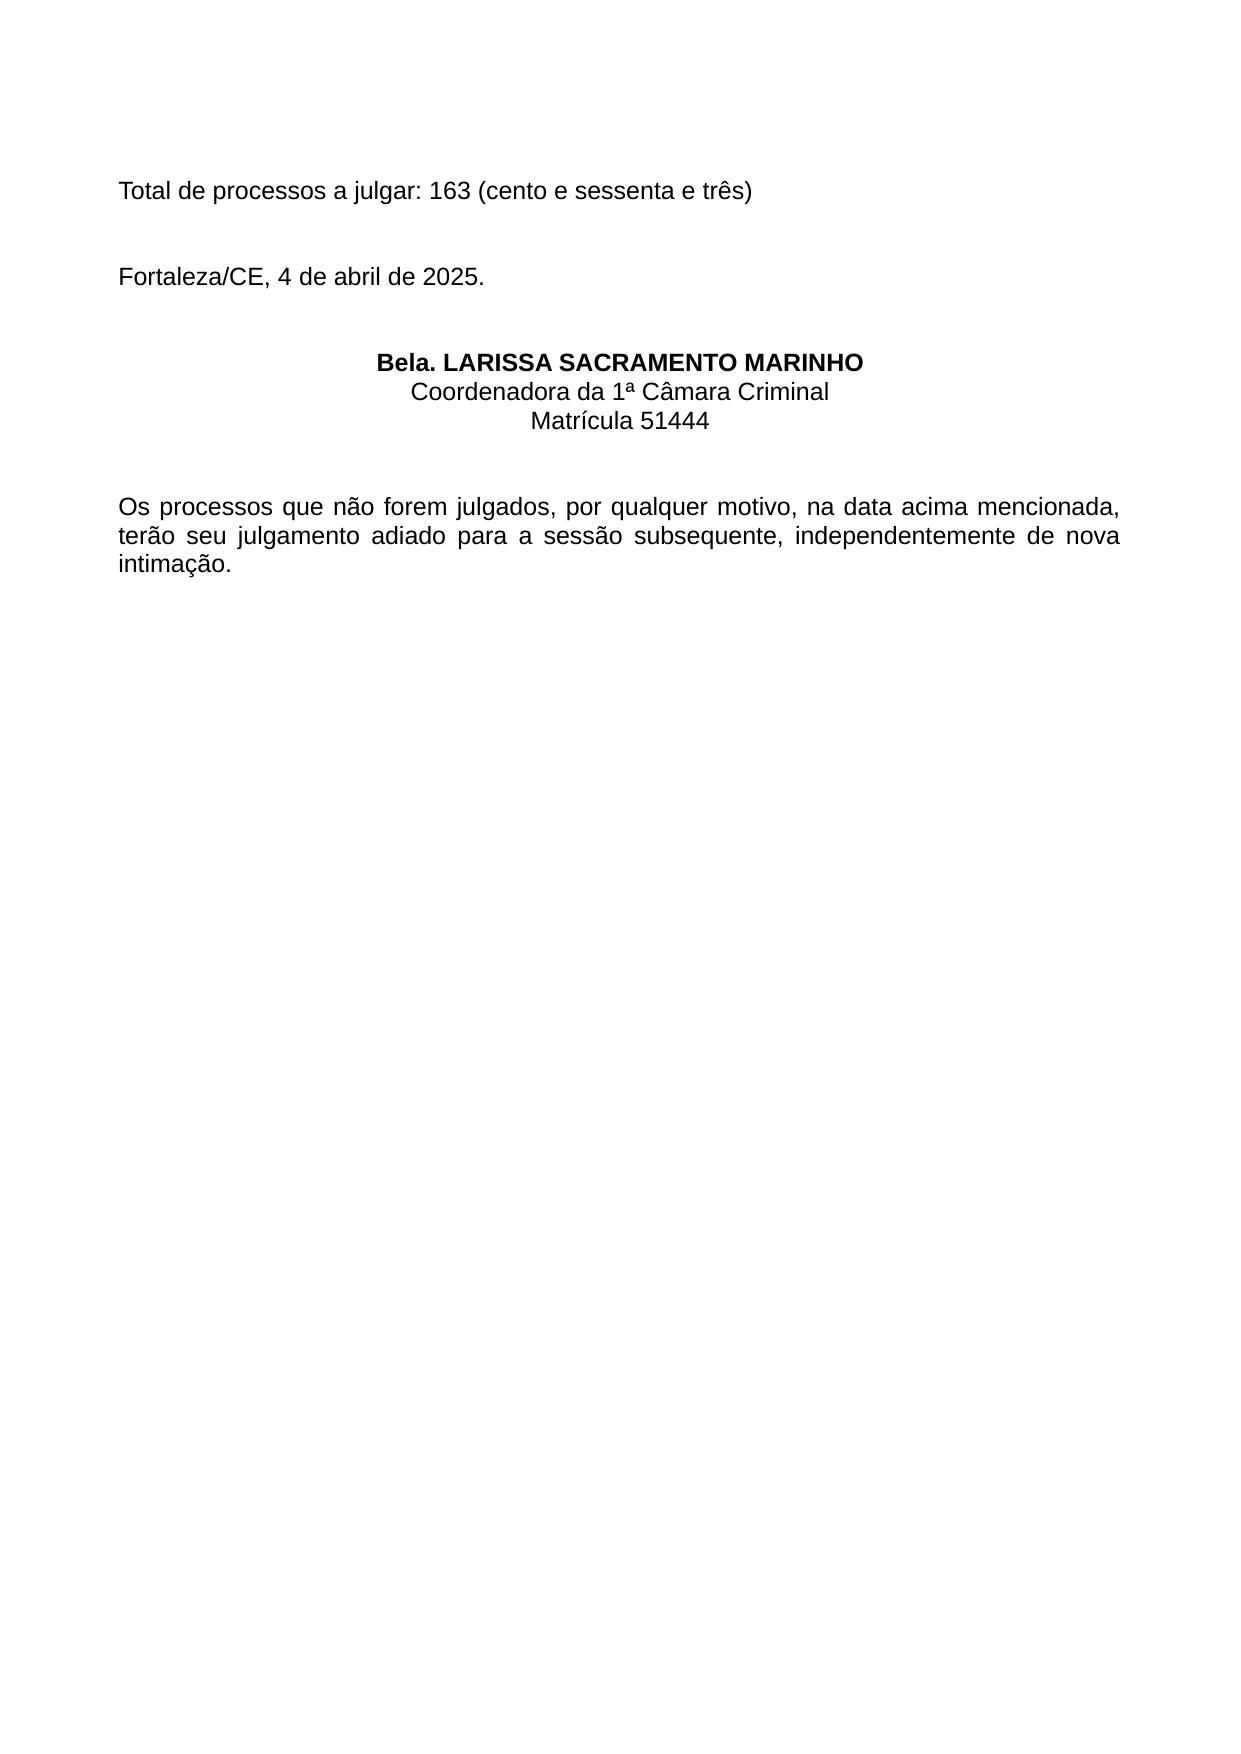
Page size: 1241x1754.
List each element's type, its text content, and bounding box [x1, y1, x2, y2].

text Bela. LARISSA SACRAMENTO MARINHO [118, 348, 1122, 377]
text Matrícula 51444 [118, 406, 1122, 434]
text Coordenadora da 1ª Câmara Criminal [118, 377, 1122, 406]
text Fortaleza/CE, 4 de abril de 2025. [118, 262, 1122, 291]
text Os processos que não forem julgados, por qualquer motivo, na data acima mencionada, terão seu julgamento adiado para a sessão subsequente, independentemente de nova intimação. [118, 492, 1122, 578]
text Total de processos a julgar: 163 (cento e sessenta e três) [118, 176, 1122, 204]
